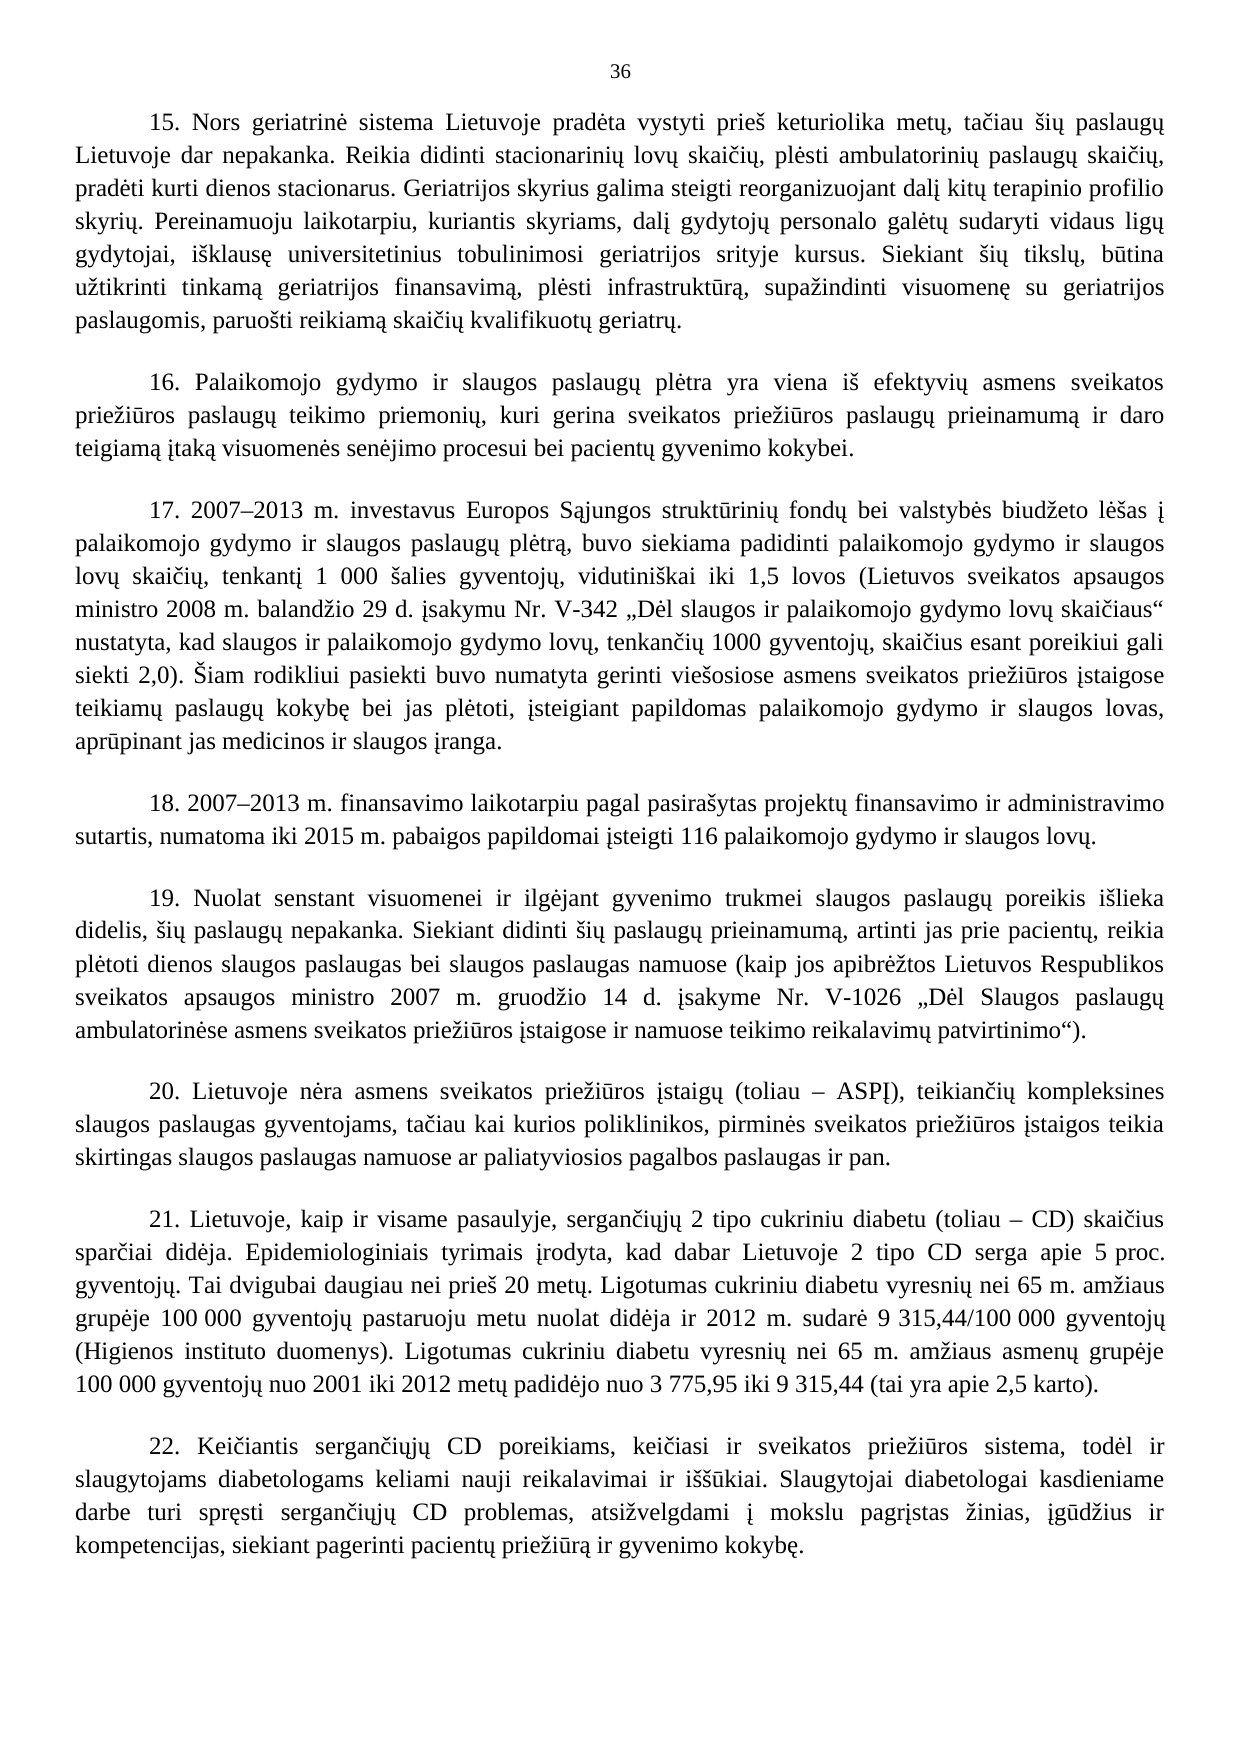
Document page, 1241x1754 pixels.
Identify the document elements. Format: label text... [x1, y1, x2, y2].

text 20. Lietuvoje nėra asmens sveikatos priežiūros įstaigų (toliau – ASPĮ), teikiančių kompleksines slaugos paslaugas gyventojams, tačiau kai kurios poliklinikos, pirminės sveikatos priežiūros įstaigos teikia skirtingas slaugos paslaugas namuose ar paliatyviosios pagalbos paslaugas ir pan. [75, 1076, 1166, 1171]
text 18. 2007–2013 m. finansavimo laikotarpiu pagal pasirašytas projektų finansavimo ir administravimo sutartis, numatoma iki 2015 m. pabaigos papildomai įsteigti 116 palaikomojo gydymo ir slaugos lovų. [75, 788, 1166, 849]
text 15. Nors geriatrinė sistema Lietuvoje pradėta vystyti prieš keturiolika metų, tačiau šių paslaugų Lietuvoje dar nepakanka. Reikia didinti stacionarinių lovų skaičių, plėsti ambulatorinių paslaugų skaičių, pradėti kurti dienos stacionarus. Geriatrijos skyrius galima steigti reorganizuojant dalį kitų terapinio profilio skyrių. Pereinamuoju laikotarpiu, kuriantis skyriams, dalį gydytojų personalo galėtų sudaryti vidaus ligų gydytojai, išklausę universitetinius tobulinimosi geriatrijos srityje kursus. Siekiant šių tikslų, būtina užtikrinti tinkamą geriatrijos finansavimą, plėsti infrastruktūrą, supažindinti visuomenę su geriatrijos paslaugomis, paruošti reikiamą skaičių kvalifikuotų geriatrų. [75, 107, 1166, 334]
text 21. Lietuvoje, kaip ir visame pasaulyje, sergančiųjų 2 tipo cukriniu diabetu (toliau – CD) skaičius sparčiai didėja. Epidemiologiniais tyrimais įrodyta, kad dabar Lietuvoje 2 tipo CD serga apie 5 proc. gyventojų. Tai dvigubai daugiau nei prieš 20 metų. Ligotumas cukriniu diabetu vyresnių nei 65 m. amžiaus grupėje 100 000 gyventojų pastaruoju metu nuolat didėja ir 2012 m. sudarė 9 315,44/100 000 gyventojų (Higienos instituto duomenys). Ligotumas cukriniu diabetu vyresnių nei 65 m. amžiaus asmenų grupėje 100 000 gyventojų nuo 2001 iki 2012 metų padidėjo nuo 3 775,95 iki 9 315,44 (tai yra apie 2,5 karto). [75, 1204, 1166, 1398]
text 17. 2007–2013 m. investavus Europos Sąjungos struktūrinių fondų bei valstybės biudžeto lėšas į palaikomojo gydymo ir slaugos paslaugų plėtrą, buvo siekiama padidinti palaikomojo gydymo ir slaugos lovų skaičių, tenkantį 1 000 šalies gyventojų, vidutiniškai iki 1,5 lovos (Lietuvos sveikatos apsaugos ministro 2008 m. balandžio 29 d. įsakymu Nr. V-342 „Dėl slaugos ir palaikomojo gydymo lovų skaičiaus“ nustatyta, kad slaugos ir palaikomojo gydymo lovų, tenkančių 1000 gyventojų, skaičius esant poreikiui gali siekti 2,0). Šiam rodikliui pasiekti buvo numatyta gerinti viešosiose asmens sveikatos priežiūros įstaigose teikiamų paslaugų kokybę bei jas plėtoti, įsteigiant papildomas palaikomojo gydymo ir slaugos lovas, aprūpinant jas medicinos ir slaugos įranga. [75, 495, 1166, 755]
text 19. Nuolat senstant visuomenei ir ilgėjant gyvenimo trukmei slaugos paslaugų poreikis išlieka didelis, šių paslaugų nepakanka. Siekiant didinti šių paslaugų prieinamumą, artinti jas prie pacientų, reikia plėtoti dienos slaugos paslaugas bei slaugos paslaugas namuose (kaip jos apibrėžtos Lietuvos Respublikos sveikatos apsaugos ministro 2007 m. gruodžio 14 d. įsakyme Nr. V-1026 „Dėl Slaugos paslaugų ambulatorinėse asmens sveikatos priežiūros įstaigose ir namuose teikimo reikalavimų patvirtinimo“). [75, 883, 1166, 1043]
text 16. Palaikomojo gydymo ir slaugos paslaugų plėtra yra viena iš efektyvių asmens sveikatos priežiūros paslaugų teikimo priemonių, kuri gerina sveikatos priežiūros paslaugų prieinamumą ir daro teigiamą įtaką visuomenės senėjimo procesui bei pacientų gyvenimo kokybei. [75, 367, 1166, 462]
text 22. Keičiantis sergančiųjų CD poreikiams, keičiasi ir sveikatos priežiūros sistema, todėl ir slaugytojams diabetologams keliami nauji reikalavimai ir iššūkiai. Slaugytojai diabetologai kasdieniame darbe turi spręsti sergančiųjų CD problemas, atsižvelgdami į mokslu pagrįstas žinias, įgūdžius ir kompetencijas, siekiant pagerinti pacientų priežiūrą ir gyvenimo kokybę. [75, 1431, 1166, 1559]
